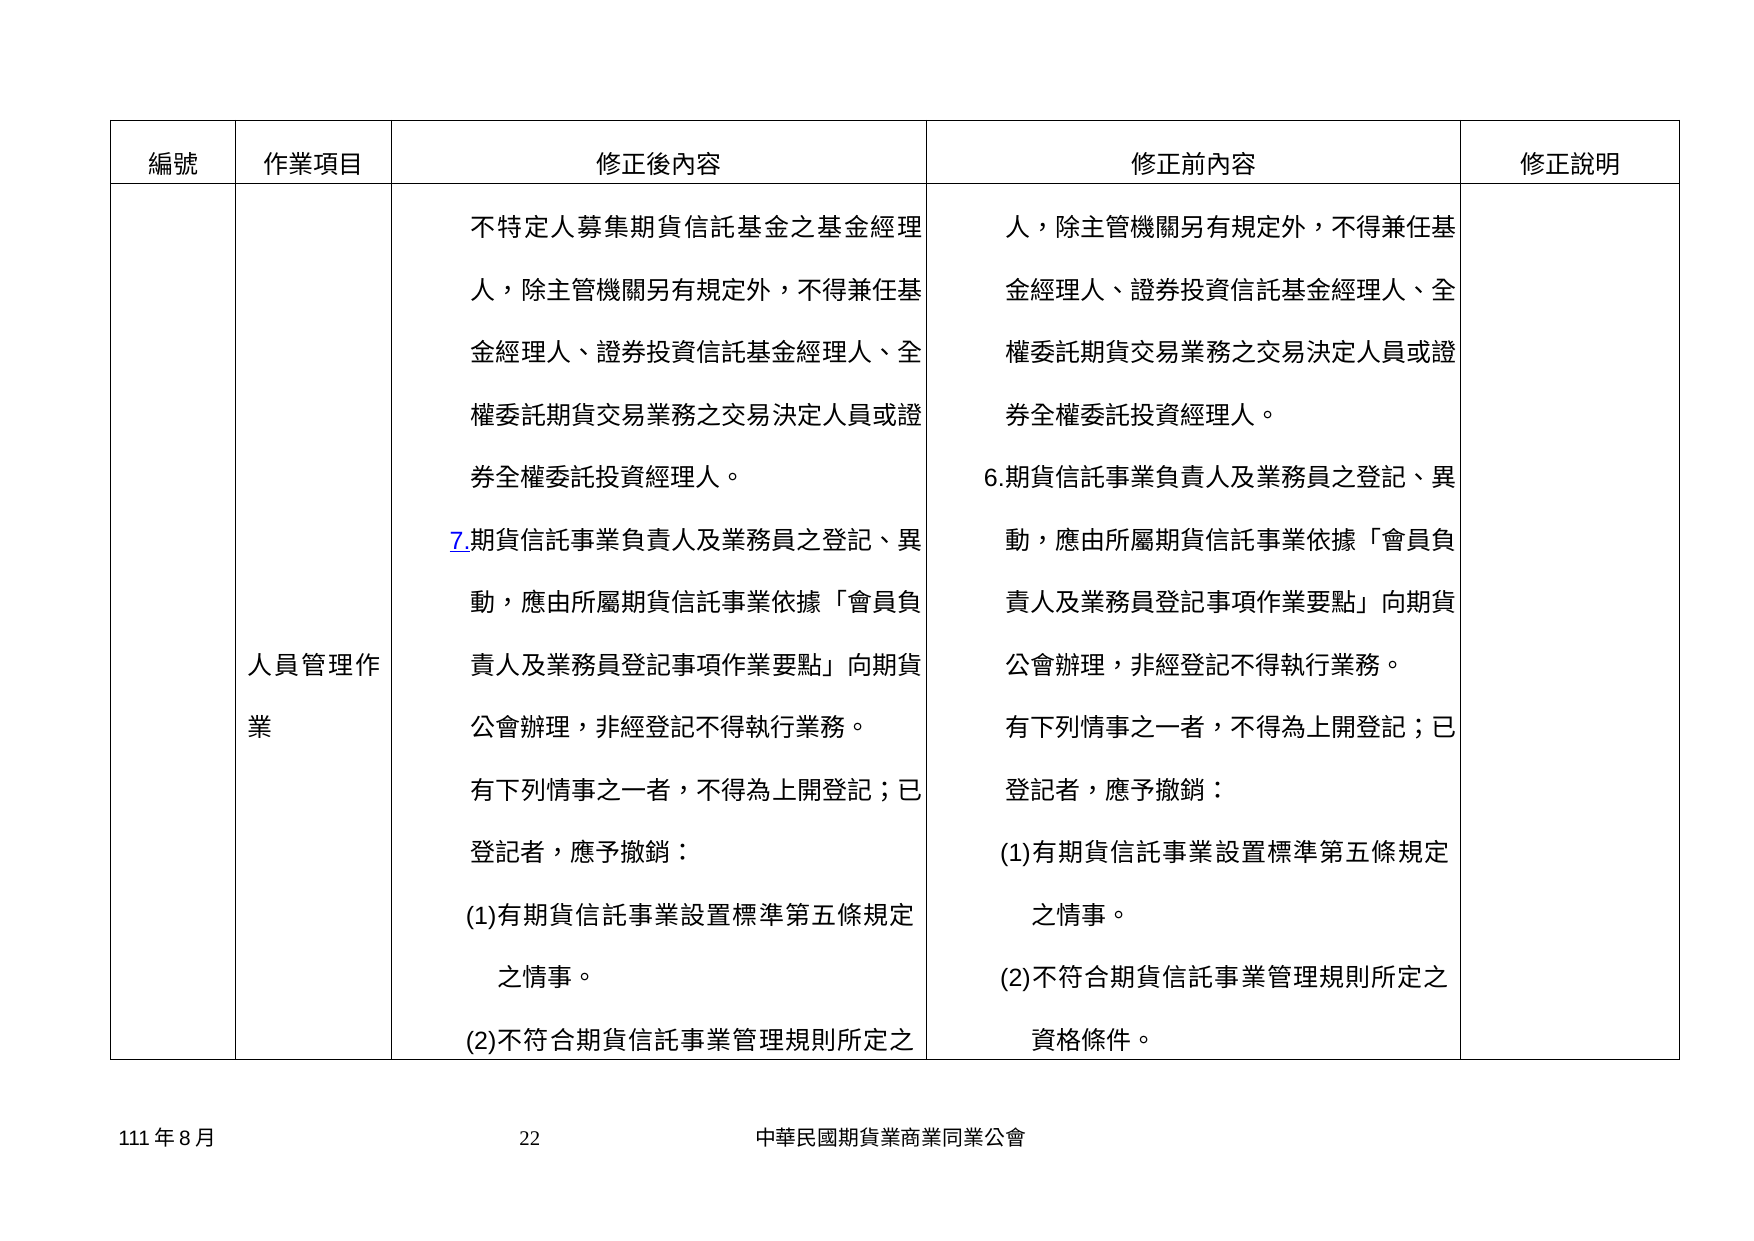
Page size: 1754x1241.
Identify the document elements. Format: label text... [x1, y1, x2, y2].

table_header 作業項目 [236, 121, 391, 183]
table_header 修正前內容 [927, 121, 1460, 183]
table_header 編號 [111, 121, 235, 183]
table_header 修正說明 [1461, 121, 1679, 183]
table_cell [111, 184, 235, 1059]
table_cell 人員管理作業 [236, 184, 391, 1059]
table_cell [1461, 184, 1679, 1059]
table_cell 人，除主管機關另有規定外，不得兼任基金經理人、證券投資信託基金經理人、全權委託期貨交易業務之交易決定人員或證券全權委託投資經理人。 6.期貨信託事業負責人及業務員之登記、異動，應由所屬期貨信託事業依據「會員負責人及業務員登記事項作業要點」向期貨公會辦理，非經登記不得執行業務。 有下列情事之一者，不得為上開登記；已登記者，應予撤銷： (1)有期貨信託事業設置標準第五條規定之情事。 (2)不符合期貨信託事業管理規則所定之資格條件。 [927, 184, 1460, 1059]
table_header 修正後內容 [392, 121, 926, 183]
table_cell 不特定人募集期貨信託基金之基金經理人，除主管機關另有規定外，不得兼任基金經理人、證券投資信託基金經理人、全權委託期貨交易業務之交易決定人員或證券全權委託投資經理人。 7.期貨信託事業負責人及業務員之登記、異動，應由所屬期貨信託事業依據「會員負責人及業務員登記事項作業要點」向期貨公會辦理，非經登記不得執行業務。 有下列情事之一者，不得為上開登記；已登記者，應予撤銷： (1)有期貨信託事業設置標準第五條規定之情事。 (2)不符合期貨信託事業管理規則所定之 [392, 184, 926, 1059]
